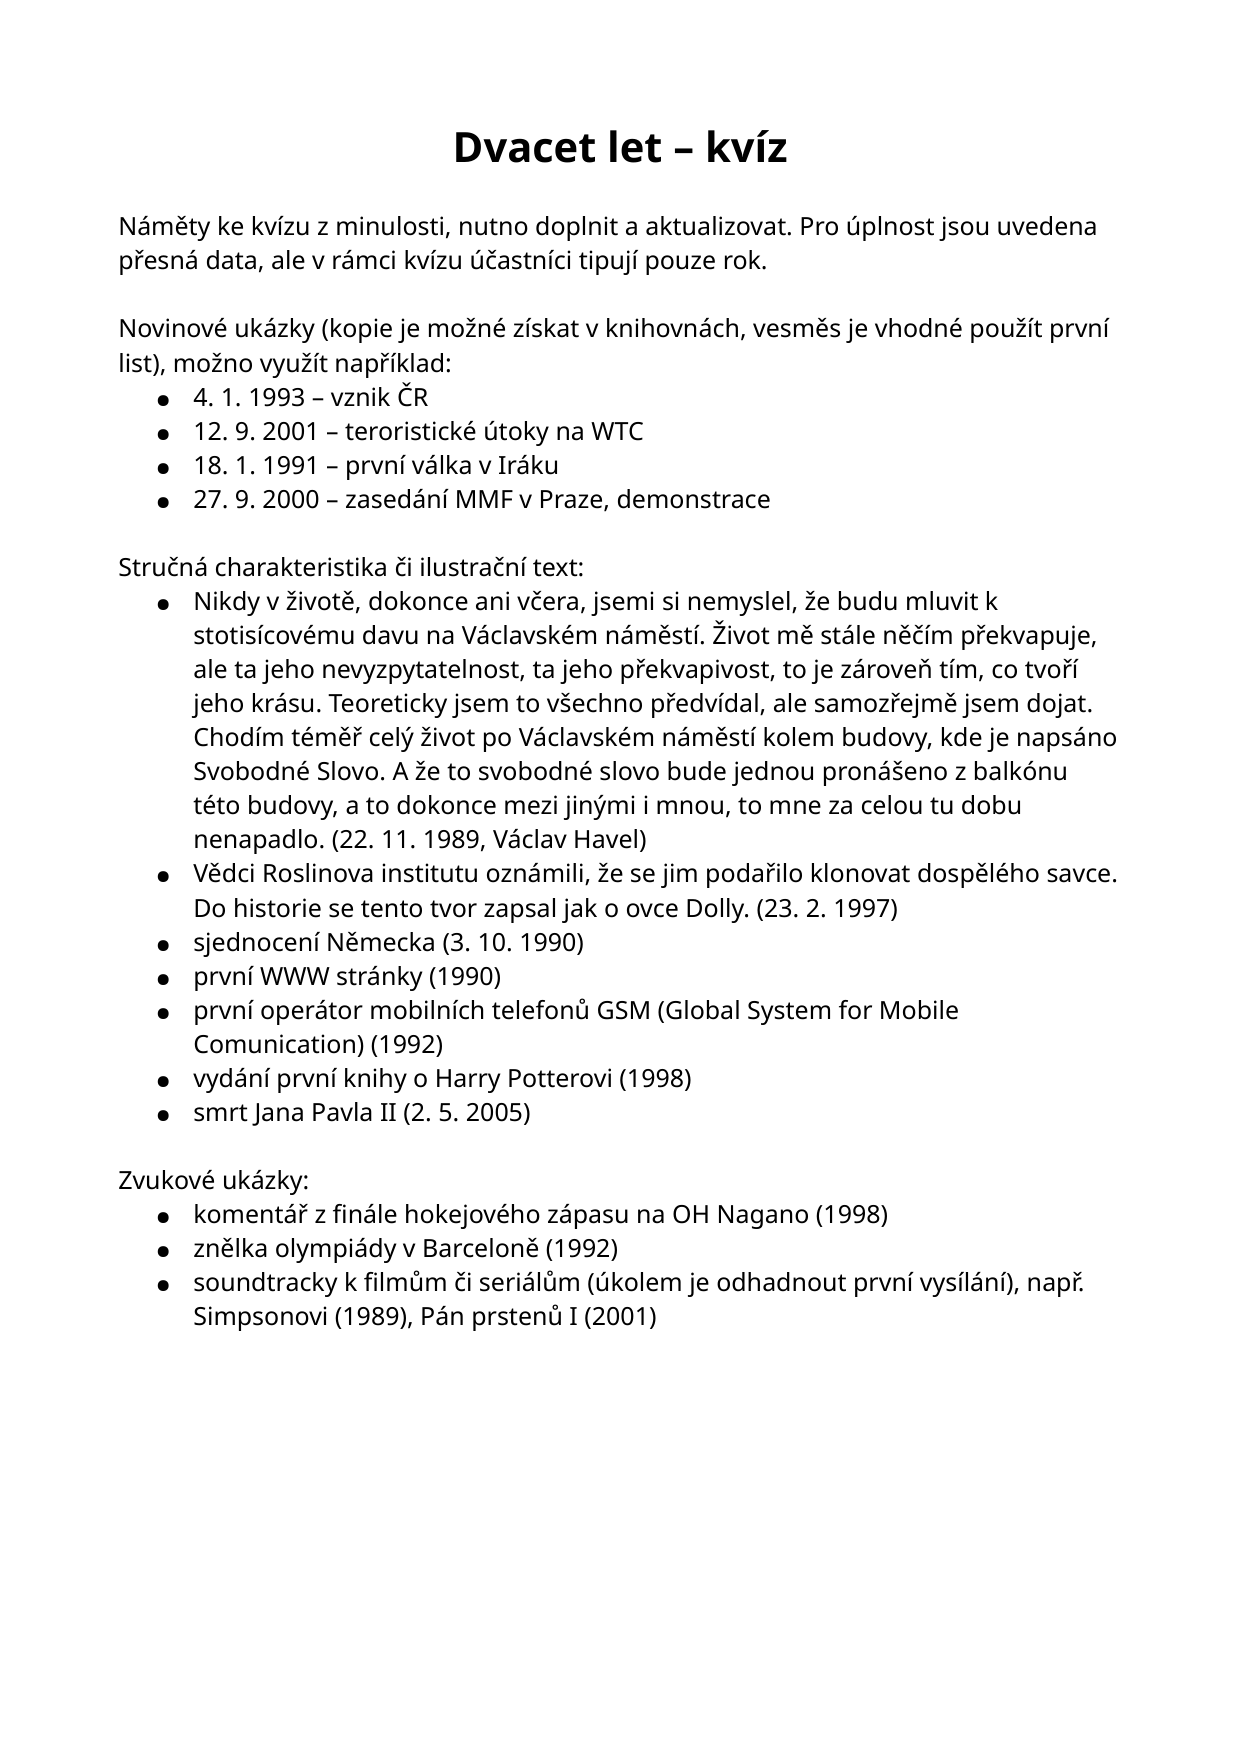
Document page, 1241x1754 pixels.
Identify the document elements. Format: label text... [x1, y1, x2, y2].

list znělka olympiády v Barceloně (1992) [156, 1231, 1122, 1265]
list první WWW stránky (1990) [156, 958, 1122, 992]
list smrt Jana Pavla II (2. 5. 2005) [156, 1094, 1122, 1129]
list komentář z finále hokejového zápasu na OH Nagano (1998) [156, 1197, 1122, 1231]
list první operátor mobilních telefonů GSM (Global System for Mobile Comunication) (1992) [156, 992, 1122, 1061]
list 4. 1. 1993 – vznik ČR [156, 379, 1122, 413]
text Náměty ke kvízu z minulosti, nutno doplnit a aktualizovat. Pro úplnost jsou uvedena přesná data, ale v rámci kvízu účastníci tipují pouze rok. [118, 209, 1122, 277]
list sjednocení Německa (3. 10. 1990) [156, 924, 1122, 958]
text Zvukové ukázky: [118, 1163, 1122, 1197]
list 27. 9. 2000 – zasedání MMF v Praze, demonstrace [156, 481, 1122, 516]
list Vědci Roslinova institutu oznámili, že se jim podařilo klonovat dospělého savce. Do historie se tento tvor zapsal jak o ovce Dolly. (23. 2. 1997) [156, 856, 1122, 924]
text Stručná charakteristika či ilustrační text: [118, 549, 1122, 584]
list soundtracky k filmům či seriálům (úkolem je odhadnout první vysílání), např. Simpsonovi (1989), Pán prstenů I (2001) [156, 1265, 1122, 1333]
text Dvacet let – kvíz [118, 118, 1122, 175]
list Nikdy v životě, dokonce ani včera, jsemi si nemyslel, že budu mluvit k stotisícovému davu na Václavském náměstí. Život mě stále něčím překvapuje, ale ta jeho nevyzpytatelnost, ta jeho překvapivost, to je zároveň tím, co tvoří jeho krásu. Teoreticky jsem to všechno předvídal, ale samozřejmě jsem dojat. Chodím téměř celý život po Václavském náměstí kolem budovy, kde je napsáno Svobodné Slovo. A že to svobodné slovo bude jednou pronášeno z balkónu této budovy, a to dokonce mezi jinými i mnou, to mne za celou tu dobu nenapadlo. (22. 11. 1989, Václav Havel) [156, 584, 1122, 856]
list 18. 1. 1991 – první válka v Iráku [156, 447, 1122, 481]
list 12. 9. 2001 – teroristické útoky na WTC [156, 413, 1122, 447]
list vydání první knihy o Harry Potterovi (1998) [156, 1061, 1122, 1094]
text Novinové ukázky (kopie je možné získat v knihovnách, vesměs je vhodné použít první list), možno využít například: [118, 311, 1122, 379]
